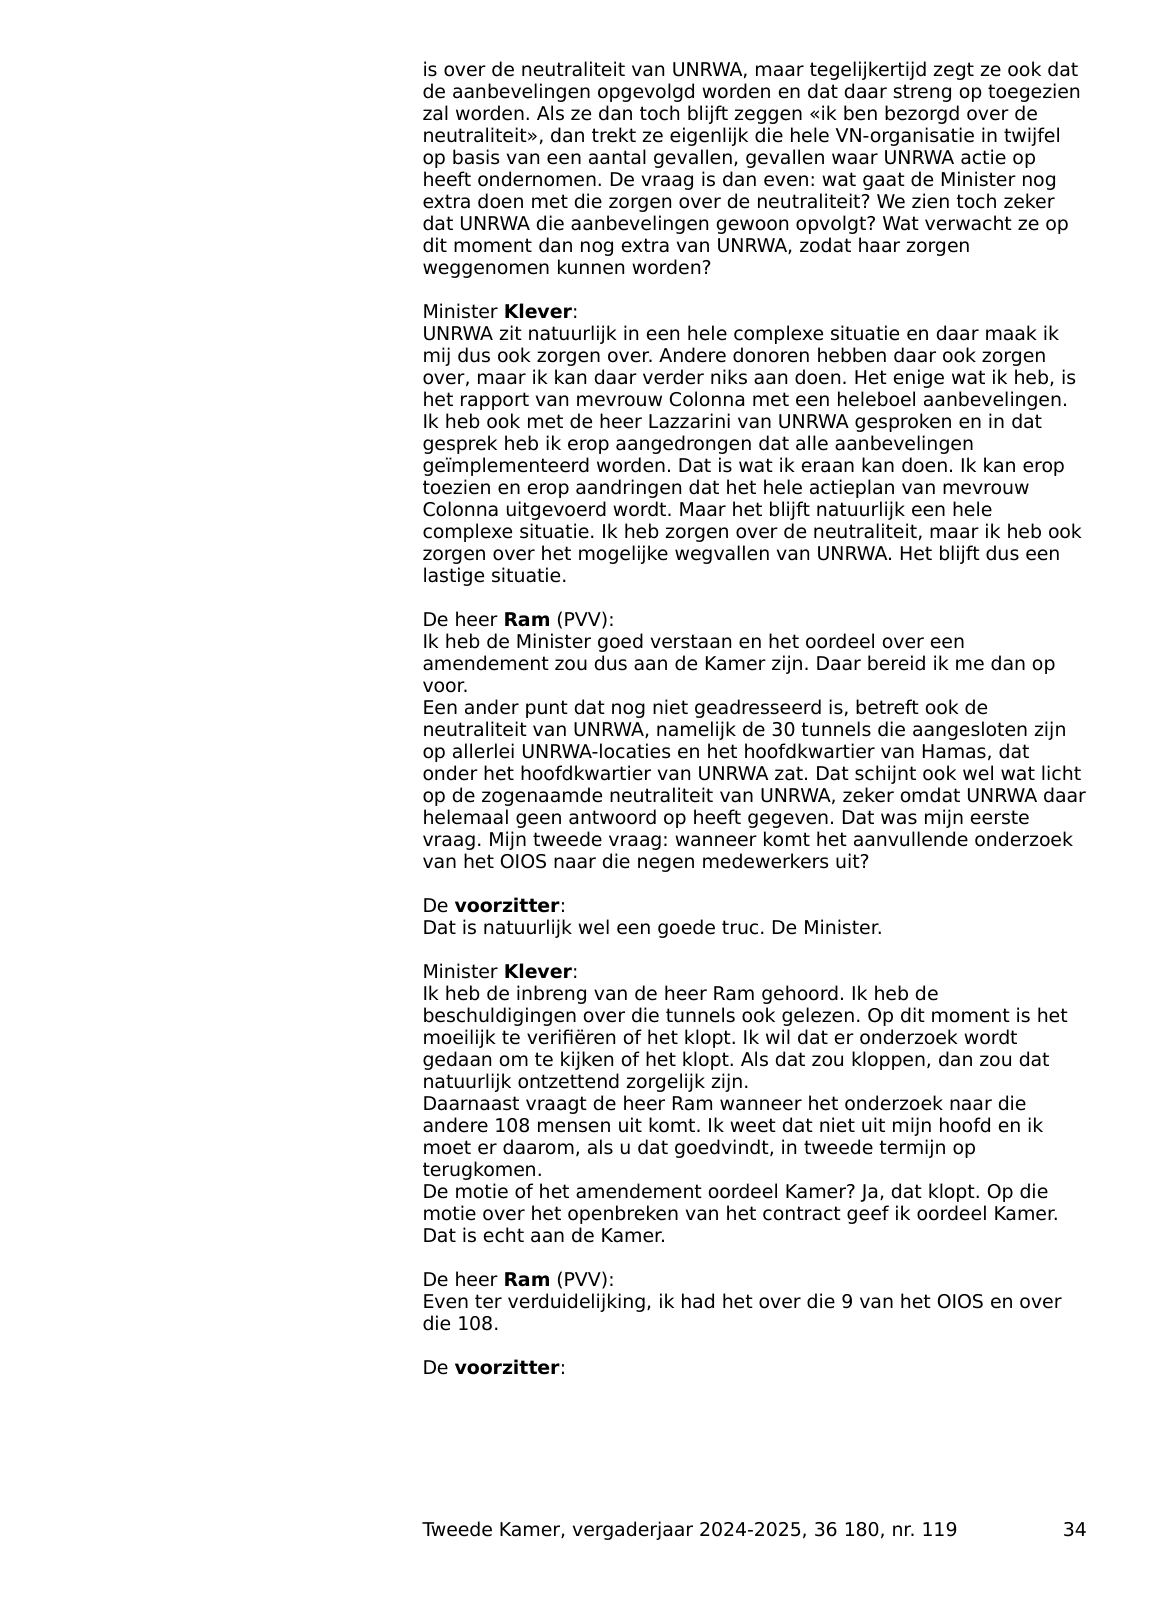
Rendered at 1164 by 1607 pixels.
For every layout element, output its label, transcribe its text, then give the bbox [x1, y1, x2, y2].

text Ik heb de Minister goed verstaan en het oordeel over een amendement zou dus aan de Kamer zijn. Daar bereid ik me dan op voor. [422, 631, 1087, 697]
text De heer Ram (PVV): [422, 609, 1087, 631]
text De motie of het amendement oordeel Kamer? Ja, dat klopt. Op die motie over het openbreken van het contract geef ik oordeel Kamer. Dat is echt aan de Kamer. [422, 1181, 1087, 1247]
text Even ter verduidelijking, ik had het over die 9 van het OIOS en over die 108. [422, 1291, 1087, 1335]
text De voorzitter: [422, 1357, 1087, 1379]
text Een ander punt dat nog niet geadresseerd is, betreft ook de neutraliteit van UNRWA, namelijk de 30 tunnels die aangesloten zijn op allerlei UNRWA-locaties en het hoofdkwartier van Hamas, dat onder het hoofdkwartier van UNRWA zat. Dat schijnt ook wel wat licht op de zogenaamde neutraliteit van UNRWA, zeker omdat UNRWA daar helemaal geen antwoord op heeft gegeven. Dat was mijn eerste vraag. Mijn tweede vraag: wanneer komt het aanvullende onderzoek van het OIOS naar die negen medewerkers uit? [422, 697, 1087, 873]
text Ik heb de inbreng van de heer Ram gehoord. Ik heb de beschuldigingen over die tunnels ook gelezen. Op dit moment is het moeilijk te verifiëren of het klopt. Ik wil dat er onderzoek wordt gedaan om te kijken of het klopt. Als dat zou kloppen, dan zou dat natuurlijk ontzettend zorgelijk zijn. [422, 983, 1087, 1093]
text Dat is natuurlijk wel een goede truc. De Minister. [422, 917, 1087, 939]
text Minister Klever: [422, 301, 1087, 323]
text De heer Ram (PVV): [422, 1269, 1087, 1291]
text UNRWA zit natuurlijk in een hele complexe situatie en daar maak ik mij dus ook zorgen over. Andere donoren hebben daar ook zorgen over, maar ik kan daar verder niks aan doen. Het enige wat ik heb, is het rapport van mevrouw Colonna met een heleboel aanbevelingen. Ik heb ook met de heer Lazzarini van UNRWA gesproken en in dat gesprek heb ik erop aangedrongen dat alle aanbevelingen geïmplementeerd worden. Dat is wat ik eraan kan doen. Ik kan erop toezien en erop aandringen dat het hele actieplan van mevrouw Colonna uitgevoerd wordt. Maar het blijft natuurlijk een hele complexe situatie. Ik heb zorgen over de neutraliteit, maar ik heb ook zorgen over het mogelijke wegvallen van UNRWA. Het blijft dus een lastige situatie. [422, 323, 1087, 587]
text Minister Klever: [422, 961, 1087, 983]
text Daarnaast vraagt de heer Ram wanneer het onderzoek naar die andere 108 mensen uit komt. Ik weet dat niet uit mijn hoofd en ik moet er daarom, als u dat goedvindt, in tweede termijn op terugkomen. [422, 1093, 1087, 1181]
text is over de neutraliteit van UNRWA, maar tegelijkertijd zegt ze ook dat de aanbevelingen opgevolgd worden en dat daar streng op toegezien zal worden. Als ze dan toch blijft zeggen «ik ben bezorgd over de neutraliteit», dan trekt ze eigenlijk die hele VN-organisatie in twijfel op basis van een aantal gevallen, gevallen waar UNRWA actie op heeft ondernomen. De vraag is dan even: wat gaat de Minister nog extra doen met die zorgen over de neutraliteit? We zien toch zeker dat UNRWA die aanbevelingen gewoon opvolgt? Wat verwacht ze op dit moment dan nog extra van UNRWA, zodat haar zorgen weggenomen kunnen worden? [422, 59, 1087, 279]
text De voorzitter: [422, 895, 1087, 917]
